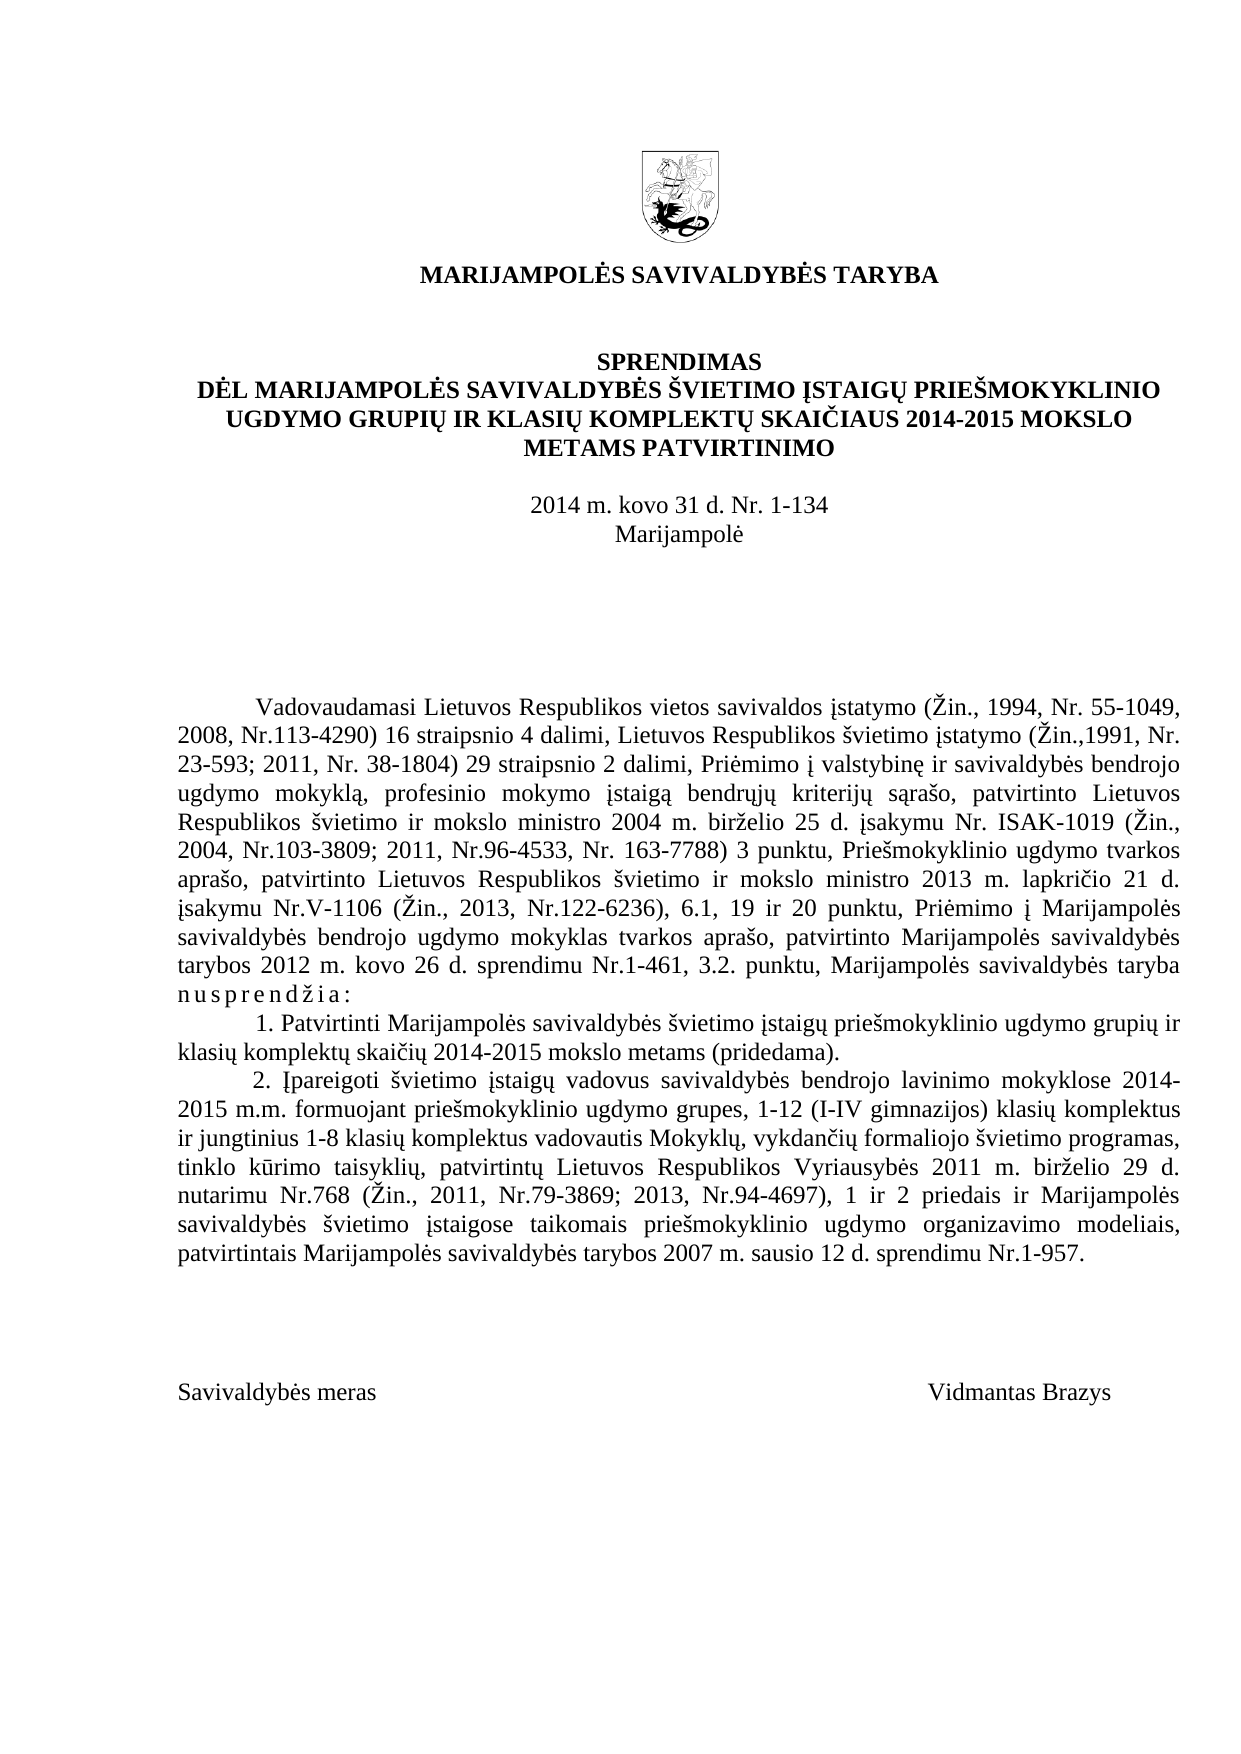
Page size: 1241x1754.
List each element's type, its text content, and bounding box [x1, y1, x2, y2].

text 2. Įpareigoti švietimo įstaigų vadovus savivaldybės bendrojo lavinimo mokyklose 2014-2015 m.m. formuojant priešmokyklinio ugdymo grupes, 1-12 (I-IV gimnazijos) klasių komplektus ir jungtinius 1-8 klasių komplektus vadovautis Mokyklų, vykdančių formaliojo švietimo programas, tinklo kūrimo taisyklių, patvirtintų Lietuvos Respublikos Vyriausybės 2011 m. birželio 29 d. nutarimu Nr.768 (Žin., 2011, Nr.79-3869; 2013, Nr.94-4697), 1 ir 2 priedais ir Marijampolės savivaldybės švietimo įstaigose taikomais priešmokyklinio ugdymo organizavimo modeliais, patvirtintais Marijampolės savivaldybės tarybos 2007 m. sausio 12 d. sprendimu Nr.1-957. [177, 1065, 1181, 1267]
text 1. Patvirtinti Marijampolės savivaldybės švietimo įstaigų priešmokyklinio ugdymo grupių ir klasių komplektų skaičių 2014-2015 mokslo metams (pridedama). [177, 1008, 1181, 1065]
text SPRENDIMAS [177, 347, 1181, 375]
text MARIJAMPOLĖS SAVIVALDYBĖS TARYBA [177, 260, 1181, 289]
text Vadovaudamasi Lietuvos Respublikos vietos savivaldos įstatymo (Žin., 1994, Nr. 55-1049, 2008, Nr.113-4290) 16 straipsnio 4 dalimi, Lietuvos Respublikos švietimo įstatymo (Žin.,1991, Nr. 23-593; 2011, Nr. 38-1804) 29 straipsnio 2 dalimi, Priėmimo į valstybinę ir savivaldybės bendrojo ugdymo mokyklą, profesinio mokymo įstaigą bendrųjų kriterijų sąrašo, patvirtinto Lietuvos Respublikos švietimo ir mokslo ministro 2004 m. birželio 25 d. įsakymu Nr. ISAK-1019 (Žin., 2004, Nr.103-3809; 2011, Nr.96-4533, Nr. 163-7788) 3 punktu, Priešmokyklinio ugdymo tvarkos aprašo, patvirtinto Lietuvos Respublikos švietimo ir mokslo ministro 2013 m. lapkričio 21 d. įsakymu Nr.V-1106 (Žin., 2013, Nr.122-6236), 6.1, 19 ir 20 punktu, Priėmimo į Marijampolės savivaldybės bendrojo ugdymo mokyklas tvarkos aprašo, patvirtinto Marijampolės savivaldybės tarybos 2012 m. kovo 26 d. sprendimu Nr.1-461, 3.2. punktu, Marijampolės savivaldybės taryba nusprendžia: [177, 692, 1181, 1008]
text DĖL MARIJAMPOLĖS SAVIVALDYBĖS ŠVIETIMO ĮSTAIGŲ PRIEŠMOKYKLINIO UGDYMO GRUPIŲ IR KLASIŲ KOMPLEKTŲ SKAIČIAUS 2014-2015 MOKSLO METAMS PATVIRTINIMO [177, 375, 1181, 462]
text Savivaldybės meras Vidmantas Brazys [177, 1377, 1181, 1406]
text 2014 m. kovo 31 d. Nr. 1-134 [177, 490, 1181, 519]
text Marijampolė [177, 519, 1181, 548]
